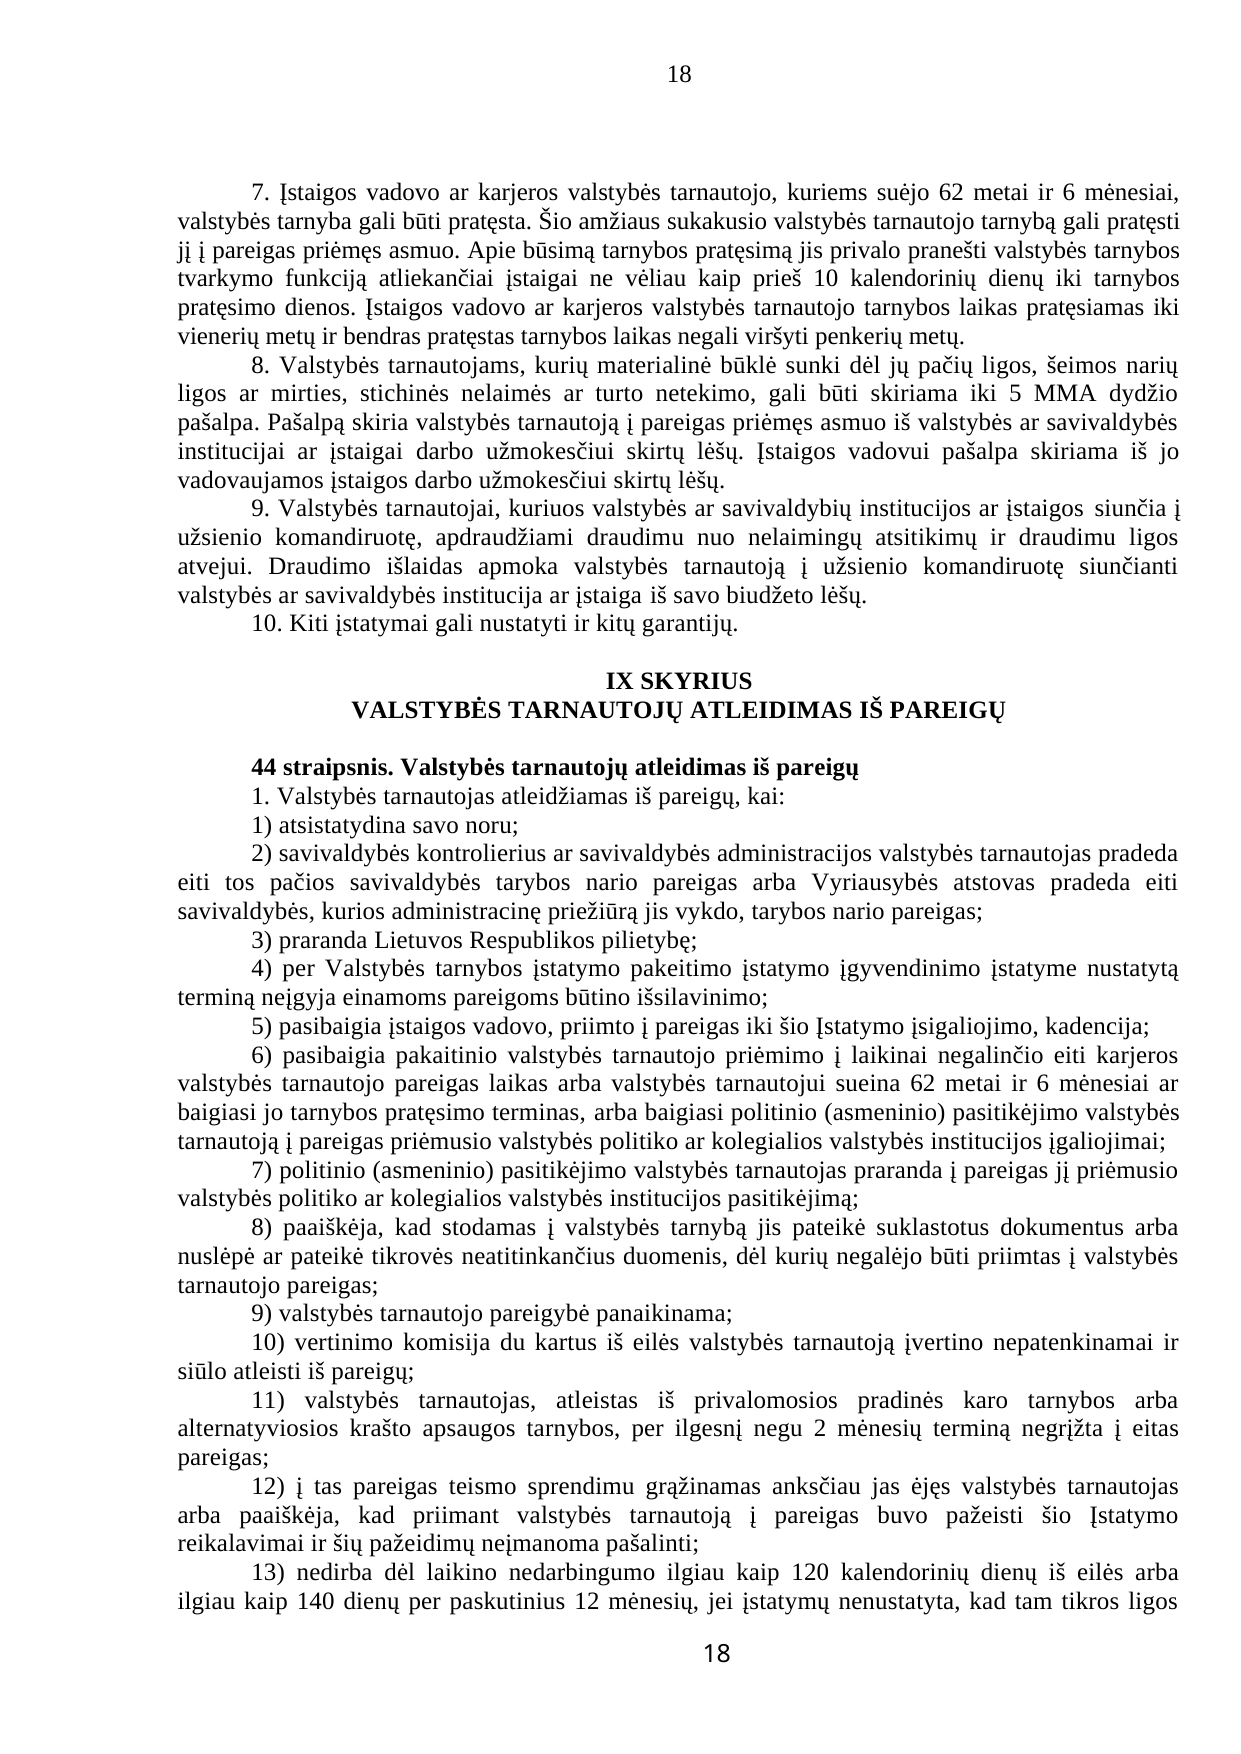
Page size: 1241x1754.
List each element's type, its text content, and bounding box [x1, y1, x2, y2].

text 1) atsistatydina savo noru; [177, 810, 1181, 838]
text 10. Kiti įstatymai gali nustatyti ir kitų garantijų. [177, 608, 1181, 637]
text 11) valstybės tarnautojas, atleistas iš privalomosios pradinės karo tarnybos arba alternatyviosios krašto apsaugos tarnybos, per ilgesnį negu 2 mėnesių terminą negrįžta į eitas pareigas; [177, 1385, 1181, 1471]
text 4) per Valstybės tarnybos įstatymo pakeitimo įstatymo įgyvendinimo įstatyme nustatytą terminą neįgyja einamoms pareigoms būtino išsilavinimo; [177, 953, 1181, 1011]
text IX SKYRIUS [177, 666, 1181, 695]
text 7. Įstaigos vadovo ar karjeros valstybės tarnautojo, kuriems suėjo 62 metai ir 6 mėnesiai, valstybės tarnyba gali būti pratęsta. Šio amžiaus sukakusio valstybės tarnautojo tarnybą gali pratęsti jį į pareigas priėmęs asmuo. Apie būsimą tarnybos pratęsimą jis privalo pranešti valstybės tarnybos tvarkymo funkciją atliekančiai įstaigai ne vėliau kaip prieš 10 kalendorinių dienų iki tarnybos pratęsimo dienos. Įstaigos vadovo ar karjeros valstybės tarnautojo tarnybos laikas pratęsiamas iki vienerių metų ir bendras pratęstas tarnybos laikas negali viršyti penkerių metų. [177, 177, 1181, 350]
text 44 straipsnis. Valstybės tarnautojų atleidimas iš pareigų [177, 752, 1181, 781]
text 1. Valstybės tarnautojas atleidžiamas iš pareigų, kai: [177, 781, 1181, 810]
text 10) vertinimo komisija du kartus iš eilės valstybės tarnautoją įvertino nepatenkinamai ir siūlo atleisti iš pareigų; [177, 1327, 1181, 1385]
text 2) savivaldybės kontrolierius ar savivaldybės administracijos valstybės tarnautojas pradeda eiti tos pačios savivaldybės tarybos nario pareigas arba Vyriausybės atstovas pradeda eiti savivaldybės, kurios administracinę priežiūrą jis vykdo, tarybos nario pareigas; [177, 838, 1181, 925]
text 13) nedirba dėl laikino nedarbingumo ilgiau kaip 120 kalendorinių dienų iš eilės arba ilgiau kaip 140 dienų per paskutinius 12 mėnesių, jei įstatymų nenustatyta, kad tam tikros ligos [177, 1557, 1181, 1615]
text 3) praranda Lietuvos Respublikos pilietybę; [177, 925, 1181, 953]
text VALSTYBĖS TARNAUTOJŲ ATLEIDIMAS IŠ PAREIGŲ [177, 695, 1181, 723]
text 7) politinio (asmeninio) pasitikėjimo valstybės tarnautojas praranda į pareigas jį priėmusio valstybės politiko ar kolegialios valstybės institucijos pasitikėjimą; [177, 1155, 1181, 1212]
text 6) pasibaigia pakaitinio valstybės tarnautojo priėmimo į laikinai negalinčio eiti karjeros valstybės tarnautojo pareigas laikas arba valstybės tarnautojui sueina 62 metai ir 6 mėnesiai ar baigiasi jo tarnybos pratęsimo terminas, arba baigiasi politinio (asmeninio) pasitikėjimo valstybės tarnautoją į pareigas priėmusio valstybės politiko ar kolegialios valstybės institucijos įgaliojimai; [177, 1040, 1181, 1155]
text 8) paaiškėja, kad stodamas į valstybės tarnybą jis pateikė suklastotus dokumentus arba nuslėpė ar pateikė tikrovės neatitinkančius duomenis, dėl kurių negalėjo būti priimtas į valstybės tarnautojo pareigas; [177, 1212, 1181, 1298]
text 12) į tas pareigas teismo sprendimu grąžinamas anksčiau jas ėjęs valstybės tarnautojas arba paaiškėja, kad priimant valstybės tarnautoją į pareigas buvo pažeisti šio Įstatymo reikalavimai ir šių pažeidimų neįmanoma pašalinti; [177, 1471, 1181, 1557]
text 8. Valstybės tarnautojams, kurių materialinė būklė sunki dėl jų pačių ligos, šeimos narių ligos ar mirties, stichinės nelaimės ar turto netekimo, gali būti skiriama iki 5 MMA dydžio pašalpa. Pašalpą skiria valstybės tarnautoją į pareigas priėmęs asmuo iš valstybės ar savivaldybės institucijai ar įstaigai darbo užmokesčiui skirtų lėšų. Įstaigos vadovui pašalpa skiriama iš jo vadovaujamos įstaigos darbo užmokesčiui skirtų lėšų. [177, 350, 1181, 493]
text 5) pasibaigia įstaigos vadovo, priimto į pareigas iki šio Įstatymo įsigaliojimo, kadencija; [177, 1011, 1181, 1040]
text 9. Valstybės tarnautojai, kuriuos valstybės ar savivaldybių institucijos ar įstaigos siunčia į užsienio komandiruotę, apdraudžiami draudimu nuo nelaimingų atsitikimų ir draudimu ligos atvejui. Draudimo išlaidas apmoka valstybės tarnautoją į užsienio komandiruotę siunčianti valstybės ar savivaldybės institucija ar įstaiga iš savo biudžeto lėšų. [177, 493, 1181, 608]
text 9) valstybės tarnautojo pareigybė panaikinama; [177, 1298, 1181, 1327]
